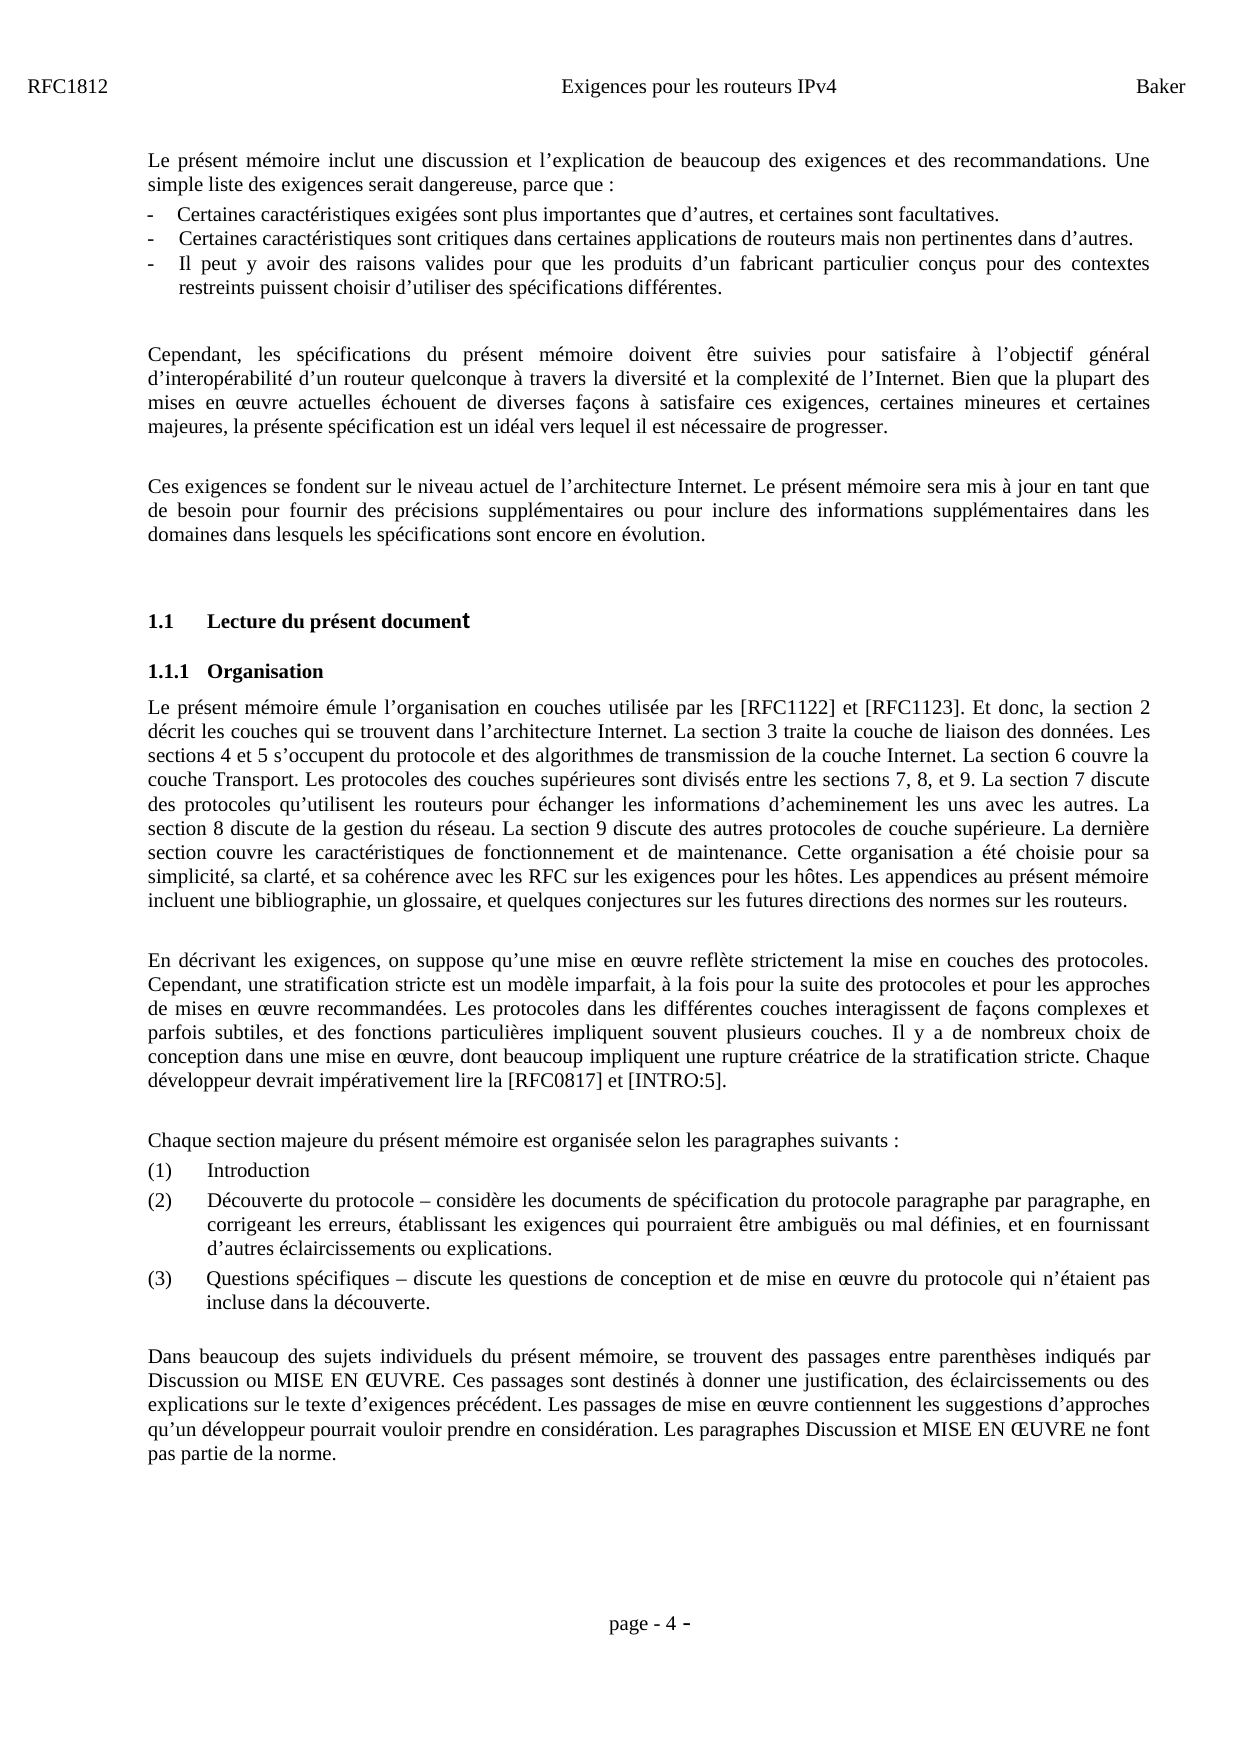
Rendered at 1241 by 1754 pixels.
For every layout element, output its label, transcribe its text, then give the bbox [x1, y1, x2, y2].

text Ces exigences se fondent sur le niveau actuel de l’architecture Internet. Le présent mémoire sera mis à jour en tant que de besoin pour fournir des précisions supplémentaires ou pour inclure des informations supplémentaires dans les domaines dans lesquels les spécifications sont encore en évolution. [148, 474, 1152, 546]
text Le présent mémoire émule l’organisation en couches utilisée par les [RFC1122] et [RFC1123]. Et donc, la section 2 décrit les couches qui se trouvent dans l’architecture Internet. La section 3 traite la couche de liaison des données. Les sections 4 et 5 s’occupent du protocole et des algorithmes de transmission de la couche Internet. La section 6 couvre la couche Transport. Les protocoles des couches supérieures sont divisés entre les sections 7, 8, et 9. La section 7 discute des protocoles qu’utilisent les routeurs pour échanger les informations d’acheminement les uns avec les autres. La section 8 discute de la gestion du réseau. La section 9 discute des autres protocoles de couche supérieure. La dernière section couvre les caractéristiques de fonctionnement et de maintenance. Cette organisation a été choisie pour sa simplicité, sa clarté, et sa cohérence avec les RFC sur les exigences pour les hôtes. Les appendices au présent mémoire incluent une bibliographie, un glossaire, et quelques conjectures sur les futures directions des normes sur les routeurs. [148, 695, 1152, 912]
text (2) Découverte du protocole – considère les documents de spécification du protocole paragraphe par paragraphe, en corrigeant les erreurs, établissant les exigences qui pourraient être ambiguës ou mal définies, et en fournissant d’autres éclaircissements ou explications. [148, 1188, 1152, 1260]
subtitle 1.1 Lecture du présent document [148, 607, 1152, 633]
text En décrivant les exigences, on suppose qu’une mise en œuvre reflète strictement la mise en couches des protocoles. Cependant, une stratification stricte est un modèle imparfait, à la fois pour la suite des protocoles et pour les approches de mises en œuvre recommandées. Les protocoles dans les différentes couches interagissent de façons complexes et parfois subtiles, et des fonctions particulières impliquent souvent plusieurs couches. Il y a de nombreux choix de conception dans une mise en œuvre, dont beaucoup impliquent une rupture créatrice de la stratification stricte. Chaque développeur devrait impérativement lire la [RFC0817] et [INTRO:5]. [148, 948, 1152, 1092]
text Chaque section majeure du présent mémoire est organisée selon les paragraphes suivants : [148, 1128, 1152, 1152]
text (1) Introduction [148, 1158, 1152, 1182]
text Dans beaucoup des sujets individuels du présent mémoire, se trouvent des passages entre parenthèses indiqués par Discussion ou MISE EN ŒUVRE. Ces passages sont destinés à donner une justification, des éclaircissements ou des explications sur le texte d’exigences précédent. Les passages de mise en œuvre contiennent les suggestions d’approches qu’un développeur pourrait vouloir prendre en considération. Les paragraphes Discussion et MISE EN ŒUVRE ne font pas partie de la norme. [148, 1344, 1152, 1464]
subtitle 1.1.1 Organisation [148, 659, 1152, 683]
text - Il peut y avoir des raisons valides pour que les produits d’un fabricant particulier conçus pour des contextes restreints puissent choisir d’utiliser des spécifications différentes. [147, 251, 1152, 299]
text Cependant, les spécifications du présent mémoire doivent être suivies pour satisfaire à l’objectif général d’interopérabilité d’un routeur quelconque à travers la diversité et la complexité de l’Internet. Bien que la plupart des mises en œuvre actuelles échouent de diverses façons à satisfaire ces exigences, certaines mineures et certaines majeures, la présente spécification est un idéal vers lequel il est nécessaire de progresser. [148, 342, 1152, 438]
text - Certaines caractéristiques exigées sont plus importantes que d’autres, et certaines sont facultatives. [147, 202, 1152, 226]
text (3) Questions spécifiques – discute les questions de conception et de mise en œuvre du protocole qui n’étaient pas incluse dans la découverte. [148, 1266, 1152, 1314]
text - Certaines caractéristiques sont critiques dans certaines applications de routeurs mais non pertinentes dans d’autres. [147, 226, 1152, 250]
text Le présent mémoire inclut une discussion et l’explication de beaucoup des exigences et des recommandations. Une simple liste des exigences serait dangereuse, parce que : [148, 148, 1152, 196]
